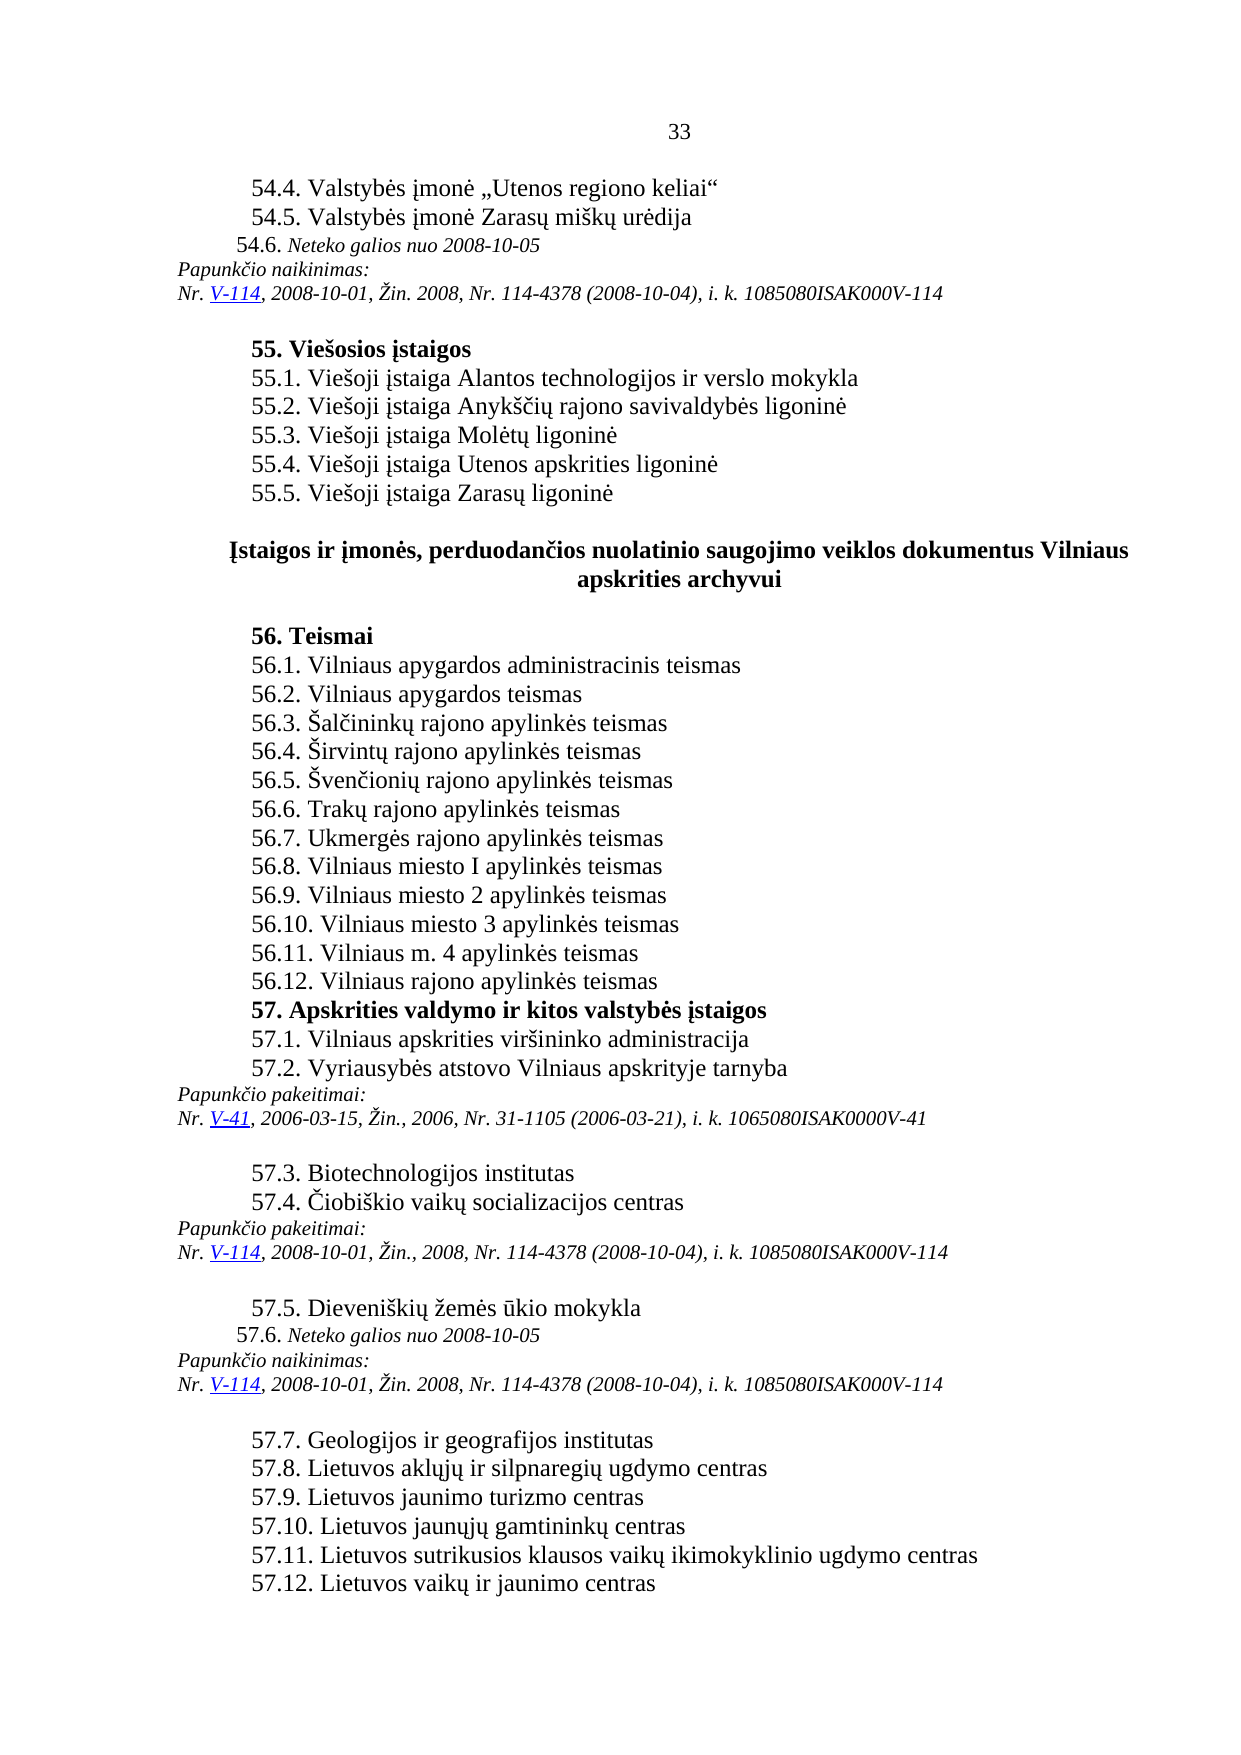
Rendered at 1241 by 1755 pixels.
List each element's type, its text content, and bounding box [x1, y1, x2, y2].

text 57.12. Lietuvos vaikų ir jaunimo centras [177, 1568, 1181, 1597]
text 56.10. Vilniaus miesto 3 apylinkės teismas [177, 909, 1181, 938]
text 54.4. Valstybės įmonė „Utenos regiono keliai“ [177, 173, 1181, 202]
text Nr. V-114, 2008-10-01, Žin. 2008, Nr. 114-4378 (2008-10-04), i. k. 1085080ISAK000V-114 [177, 1372, 1181, 1396]
text 57. Apskrities valdymo ir kitos valstybės įstaigos [177, 995, 1181, 1024]
text Papunkčio pakeitimai: [177, 1081, 1181, 1106]
text 56.2. Vilniaus apygardos teismas [177, 679, 1181, 708]
text 55.5. Viešoji įstaiga Zarasų ligoninė [177, 478, 1181, 506]
text 56.7. Ukmergės rajono apylinkės teismas [177, 823, 1181, 851]
text 57.4. Čiobiškio vaikų socializacijos centras [177, 1187, 1181, 1216]
text 55. Viešosios įstaigos [177, 334, 1181, 363]
text 57.8. Lietuvos aklųjų ir silpnaregių ugdymo centras [177, 1453, 1181, 1482]
text 56.12. Vilniaus rajono apylinkės teismas [177, 966, 1181, 995]
text Nr. V-114, 2008-10-01, Žin. 2008, Nr. 114-4378 (2008-10-04), i. k. 1085080ISAK000V-114 [177, 281, 1181, 305]
text 57.1. Vilniaus apskrities viršininko administracija [177, 1024, 1181, 1053]
text Papunkčio pakeitimai: [177, 1216, 1181, 1240]
text 55.3. Viešoji įstaiga Molėtų ligoninė [177, 420, 1181, 449]
text 57.11. Lietuvos sutrikusios klausos vaikų ikimokyklinio ugdymo centras [177, 1540, 1181, 1568]
text Papunkčio naikinimas: [177, 257, 1181, 281]
text 55.1. Viešoji įstaiga Alantos technologijos ir verslo mokykla [177, 363, 1181, 391]
text 54.5. Valstybės įmonė Zarasų miškų urėdija [177, 202, 1181, 231]
text 57.6. Neteko galios nuo 2008-10-05 [177, 1321, 1181, 1348]
text 54.6. Neteko galios nuo 2008-10-05 [177, 231, 1181, 257]
text 56.3. Šalčininkų rajono apylinkės teismas [177, 708, 1181, 736]
text Papunkčio naikinimas: [177, 1348, 1181, 1372]
text 57.9. Lietuvos jaunimo turizmo centras [177, 1482, 1181, 1511]
text 56. Teismai [177, 621, 1181, 650]
text 57.5. Dieveniškių žemės ūkio mokykla [177, 1293, 1181, 1321]
text 55.4. Viešoji įstaiga Utenos apskrities ligoninė [177, 449, 1181, 478]
text 57.10. Lietuvos jaunųjų gamtininkų centras [177, 1511, 1181, 1540]
text Nr. V-114, 2008-10-01, Žin., 2008, Nr. 114-4378 (2008-10-04), i. k. 1085080ISAK000V-114 [177, 1240, 1181, 1264]
text 56.8. Vilniaus miesto I apylinkės teismas [177, 851, 1181, 880]
text 56.1. Vilniaus apygardos administracinis teismas [177, 650, 1181, 679]
text 56.11. Vilniaus m. 4 apylinkės teismas [177, 938, 1181, 966]
text 57.3. Biotechnologijos institutas [177, 1158, 1181, 1187]
text 56.9. Vilniaus miesto 2 apylinkės teismas [177, 880, 1181, 909]
text 56.6. Trakų rajono apylinkės teismas [177, 794, 1181, 823]
text 55.2. Viešoji įstaiga Anykščių rajono savivaldybės ligoninė [177, 391, 1181, 420]
text 56.5. Švenčionių rajono apylinkės teismas [177, 765, 1181, 794]
text Nr. V-41, 2006-03-15, Žin., 2006, Nr. 31-1105 (2006-03-21), i. k. 1065080ISAK0000V-41 [177, 1106, 1181, 1129]
text Įstaigos ir įmonės, perduodančios nuolatinio saugojimo veiklos dokumentus Vilniaus apskrities archyvui [177, 535, 1181, 593]
text 57.7. Geologijos ir geografijos institutas [177, 1425, 1181, 1453]
text 57.2. Vyriausybės atstovo Vilniaus apskrityje tarnyba [177, 1053, 1181, 1081]
text 56.4. Širvintų rajono apylinkės teismas [177, 736, 1181, 765]
